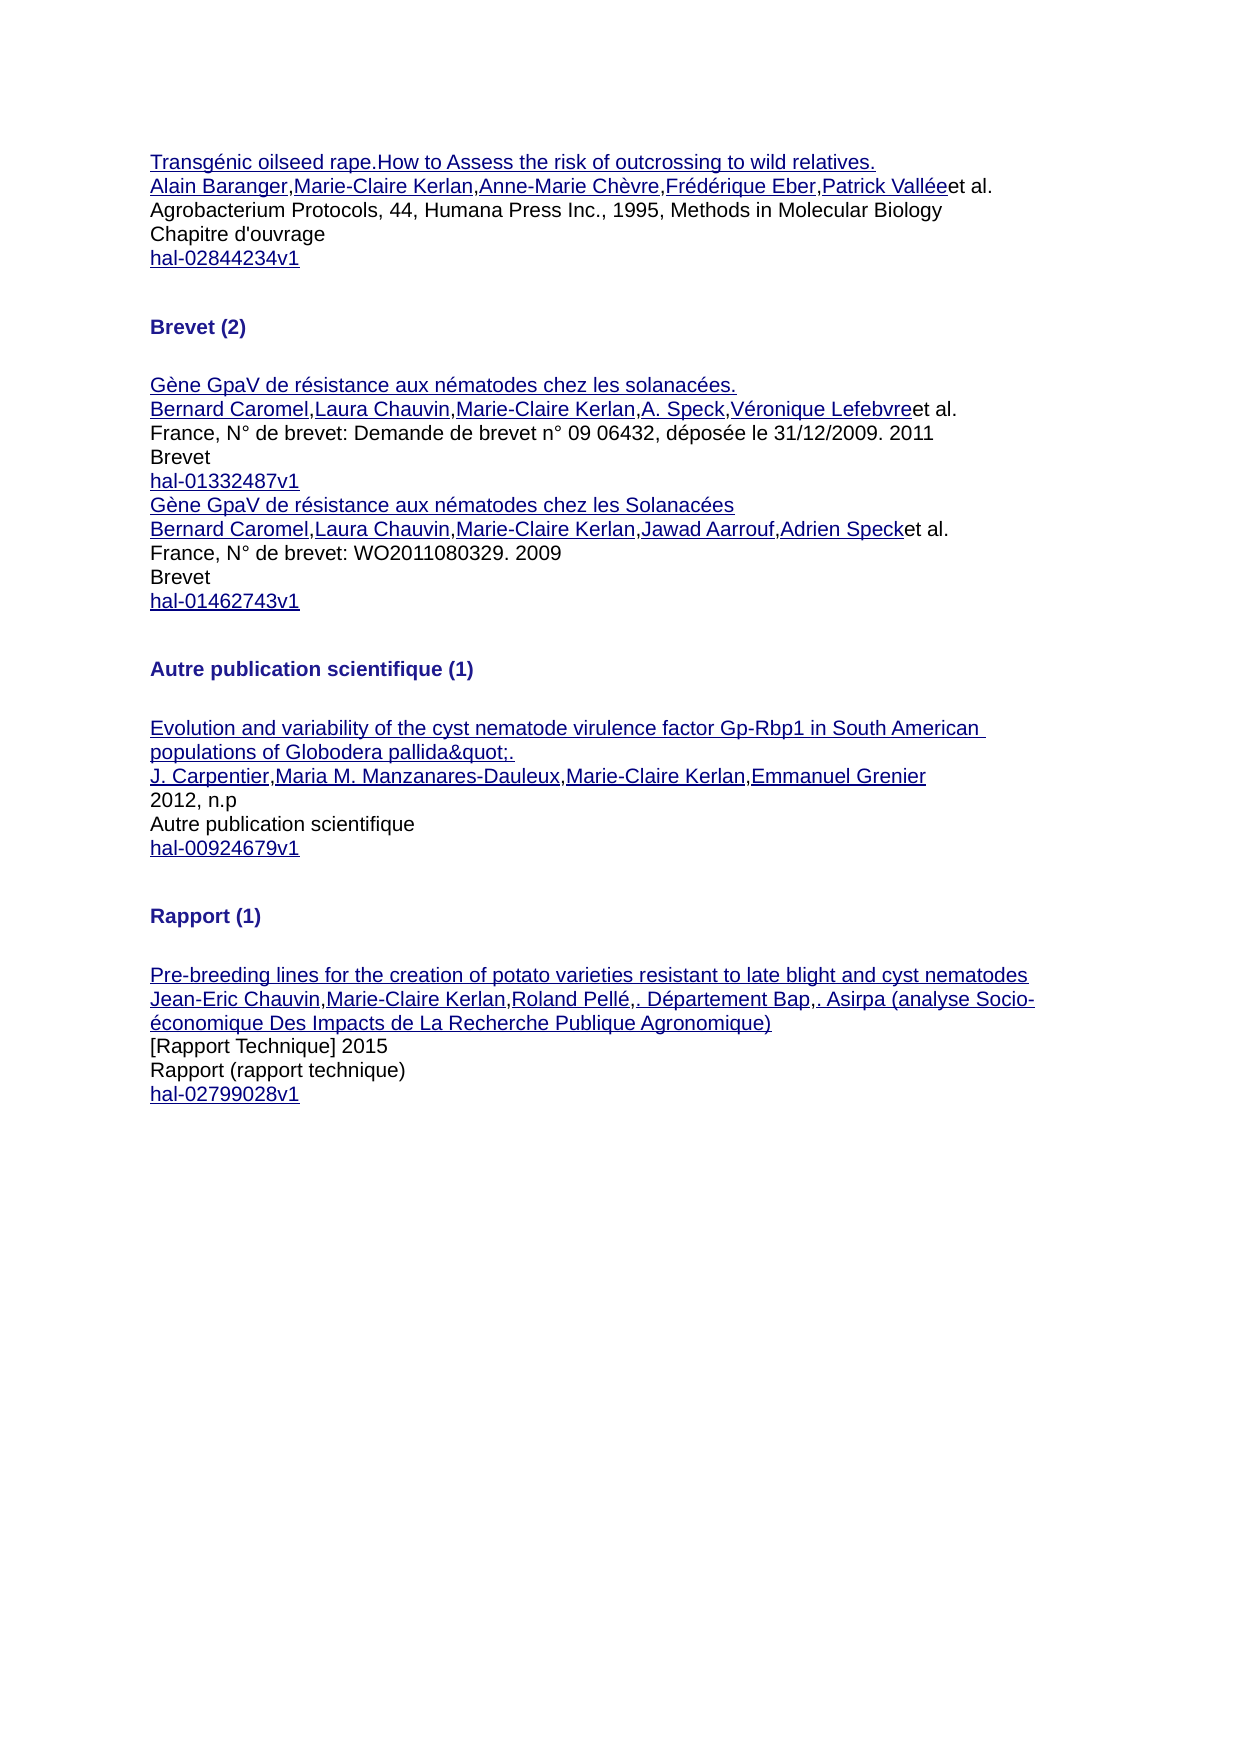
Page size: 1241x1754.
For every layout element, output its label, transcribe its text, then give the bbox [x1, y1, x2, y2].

table_header Pre-breeding lines for the creation of potato varieties resistant to late blight and cyst nematodes Jean-Eric Chauvin,Marie-Claire Kerlan,Roland Pellé,. Département Bap,. Asirpa (analyse Socio‐économique Des Impacts de La Recherche Publique Agronomique) [Rapport Technique] 2015 Rapport (rapport technique) hal-02799028v1 [150, 963, 1090, 1106]
subtitle Rapport (1) [150, 904, 1090, 928]
subtitle Autre publication scientifique (1) [150, 657, 1090, 681]
table_header Evolution and variability of the cyst nematode virulence factor Gp-Rbp1 in South American populations of Globodera pallida&quot;. J. Carpentier,Maria M. Manzanares-Dauleux,Marie-Claire Kerlan,Emmanuel Grenier 2012, n.p Autre publication scientifique hal-00924679v1 [150, 716, 1090, 859]
table_cell Gène GpaV de résistance aux nématodes chez les Solanacées Bernard Caromel,Laura Chauvin,Marie-Claire Kerlan,Jawad Aarrouf,Adrien Specket al. France, N° de brevet: WO2011080329. 2009 Brevet hal-01462743v1 [150, 493, 1090, 612]
table_header Transgénic oilseed rape.How to Assess the risk of outcrossing to wild relatives. Alain Baranger,Marie-Claire Kerlan,Anne-Marie Chèvre,Frédérique Eber,Patrick Valléeet al. Agrobacterium Protocols, 44, Humana Press Inc., 1995, Methods in Molecular Biology Chapitre d'ouvrage hal-02844234v1 [150, 150, 1090, 270]
subtitle Brevet (2) [150, 314, 1090, 338]
table_header Gène GpaV de résistance aux nématodes chez les solanacées. Bernard Caromel,Laura Chauvin,Marie-Claire Kerlan,A. Speck,Véronique Lefebvreet al. France, N° de brevet: Demande de brevet n° 09 06432, déposée le 31/12/2009. 2011 Brevet hal-01332487v1 [150, 373, 1090, 493]
